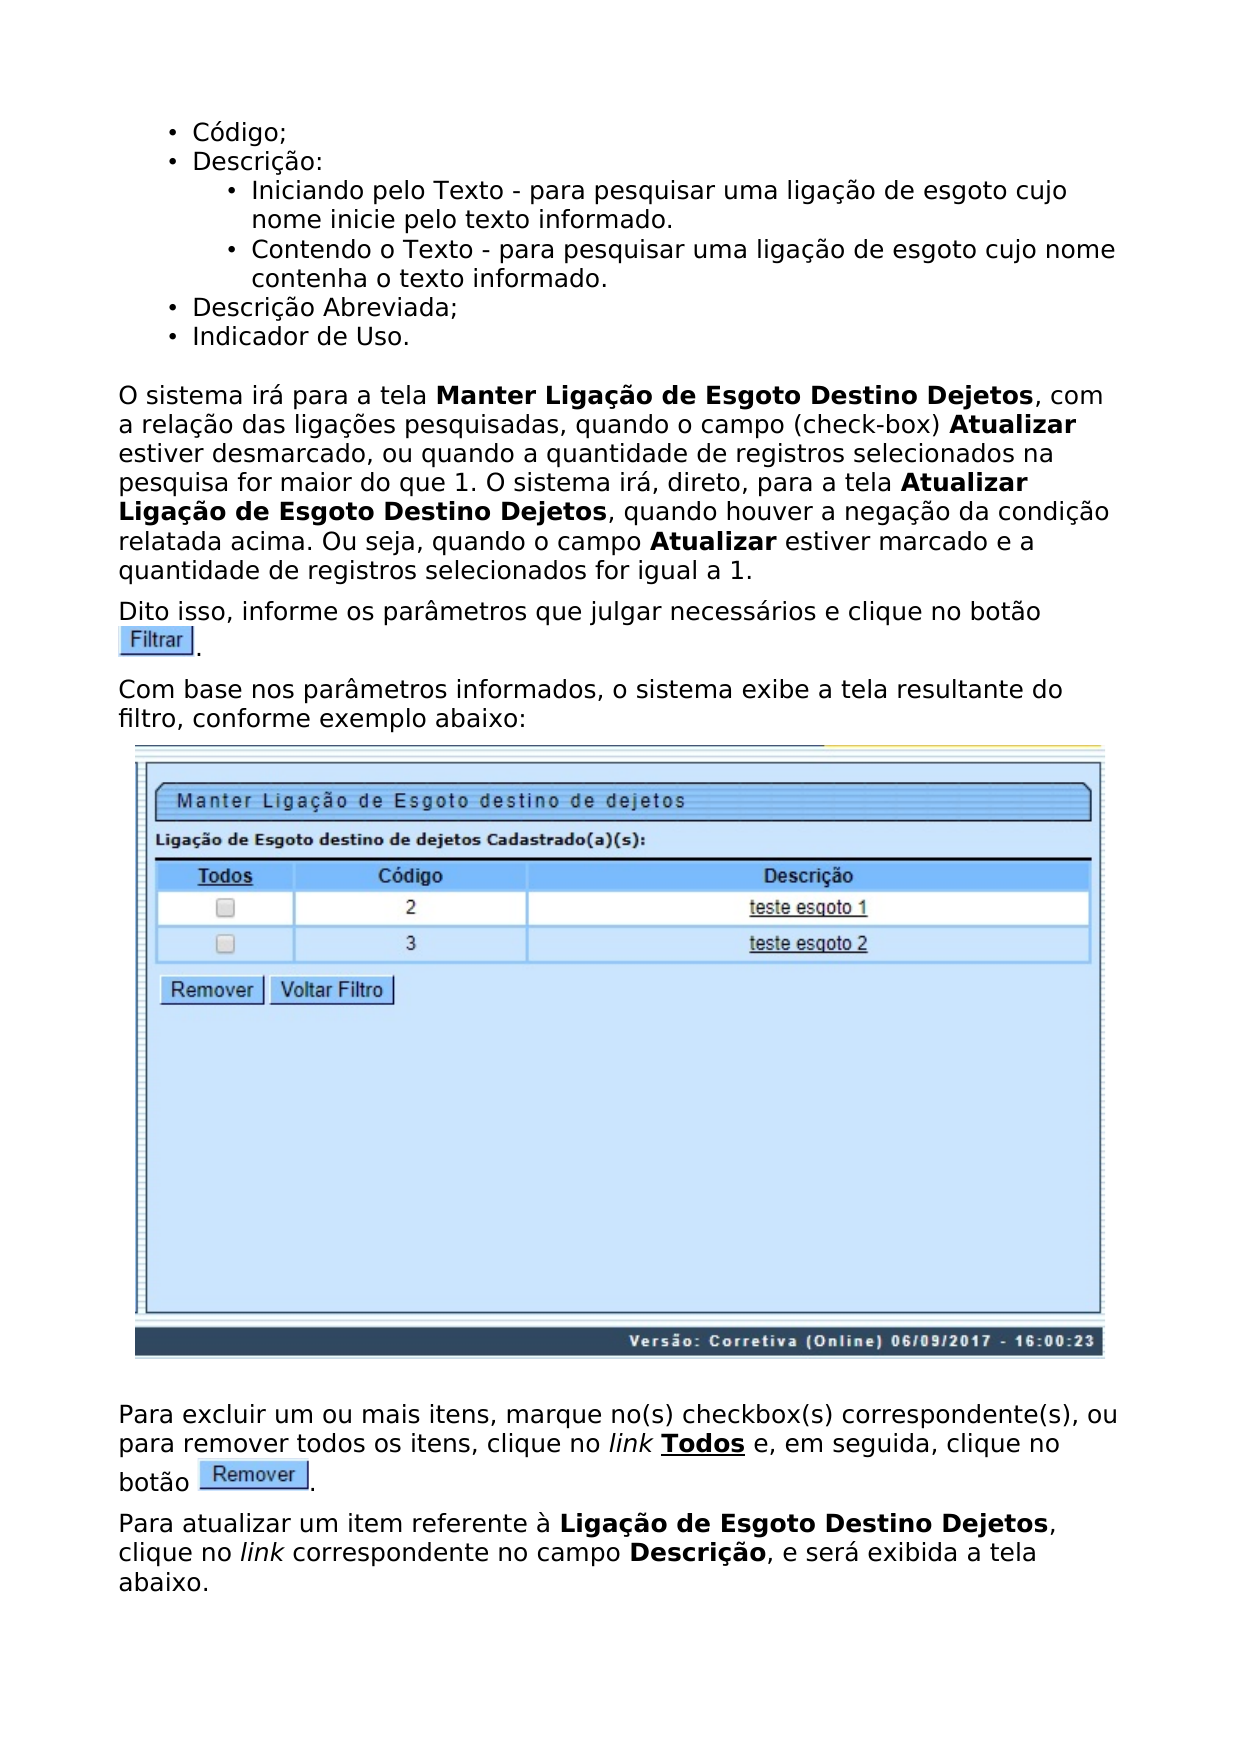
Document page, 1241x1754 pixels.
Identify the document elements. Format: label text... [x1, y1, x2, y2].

list Iniciando pelo Texto - para pesquisar uma ligação de esgoto cujo nome inicie pelo texto informado. [236, 176, 1122, 235]
picture [118, 626, 195, 657]
list Descrição Abreviada; [177, 293, 1122, 322]
list Contendo o Texto - para pesquisar uma ligação de esgoto cujo nome contenha o texto informado. [236, 235, 1122, 293]
picture [197, 1458, 309, 1491]
picture [135, 745, 1106, 1359]
list Descrição: [177, 147, 1122, 176]
text Com base nos parâmetros informados, o sistema exibe a tela resultante do filtro, conforme exemplo abaixo: [118, 675, 1122, 733]
list Indicador de Uso. [177, 322, 1122, 351]
text Para excluir um ou mais itens, marque no(s) checkbox(s) correspondente(s), ou para remover todos os itens, clique no link Todos e, em seguida, clique no botão . [118, 1400, 1122, 1497]
text Dito isso, informe os parâmetros que julgar necessários e clique no botão . [118, 598, 1122, 662]
text O sistema irá para a tela Manter Ligação de Esgoto Destino Dejetos, com a relação das ligações pesquisadas, quando o campo (check-box) Atualizar estiver desmarcado, ou quando a quantidade de registros selecionados na pesquisa for maior do que 1. O sistema irá, direto, para a tela Atualizar Ligação de Esgoto Destino Dejetos, quando houver a negação da condição relatada acima. Ou seja, quando o campo Atualizar estiver marcado e a quantidade de registros selecionados for igual a 1. [118, 381, 1122, 585]
text Para atualizar um item referente à Ligação de Esgoto Destino Dejetos, clique no link correspondente no campo Descrição, e será exibida a tela abaixo. [118, 1509, 1122, 1597]
list Código; [177, 118, 1122, 147]
